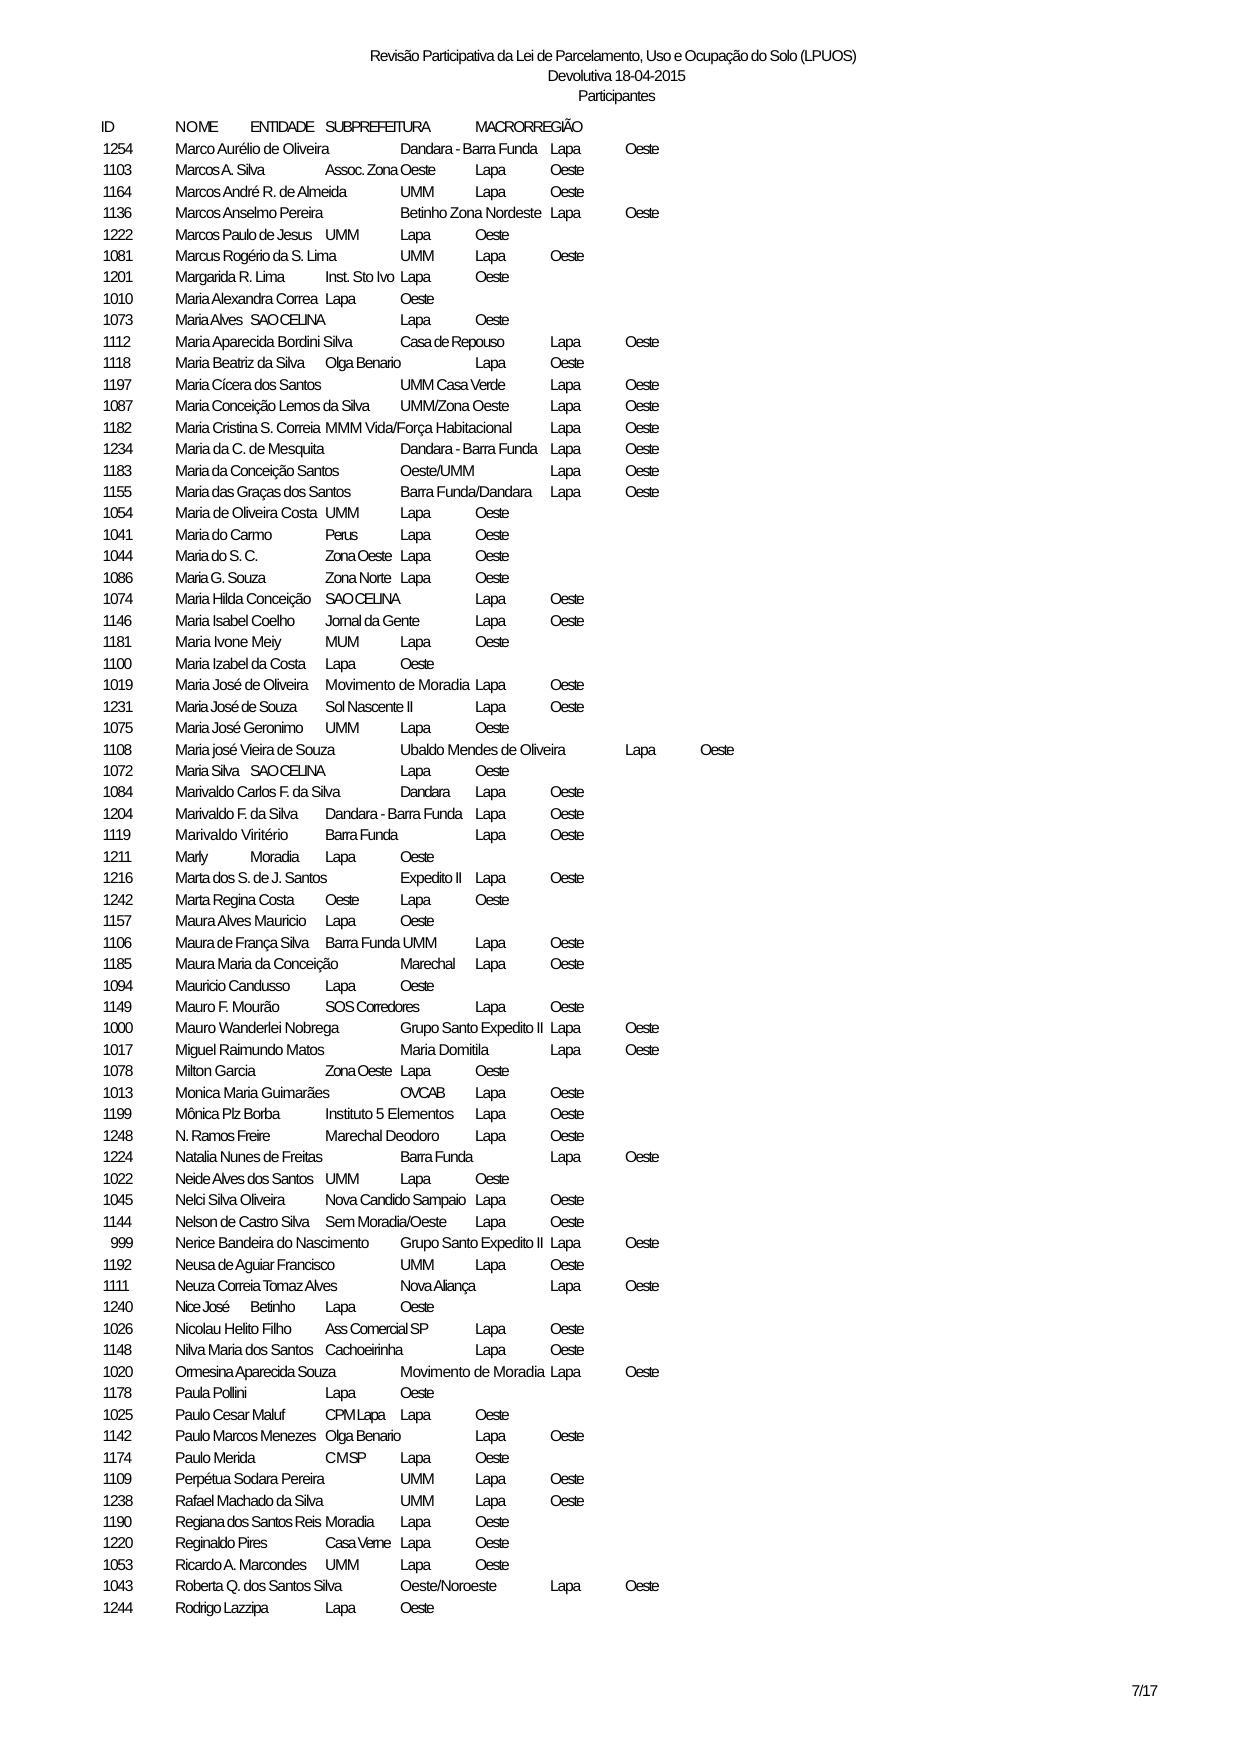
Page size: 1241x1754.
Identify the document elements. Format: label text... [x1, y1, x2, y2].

text 1112 Maria Aparecida Bordini Silva Casa de Repouso Lapa Oeste [102, 330, 1036, 352]
text 1216 Marta dos S. de J. Santos Expedito II Lapa Oeste [102, 867, 1036, 888]
text 1199 Mônica Plz Borba Instituto 5 Elementos Lapa Oeste [102, 1103, 1036, 1124]
text 1234 Maria da C. de Mesquita Dandara - Barra Funda Lapa Oeste [102, 437, 1036, 459]
text 1211 Marly Moradia Lapa Oeste [102, 845, 1036, 867]
text 1242 Marta Regina Costa Oeste Lapa Oeste [102, 888, 1036, 909]
text 1078 Milton Garcia Zona Oeste Lapa Oeste [102, 1060, 1036, 1081]
text 1222 Marcos Paulo de Jesus UMM Lapa Oeste [102, 223, 1036, 244]
text 1022 Neide Alves dos Santos UMM Lapa Oeste [102, 1167, 1036, 1188]
text 1146 Maria Isabel Coelho Jornal da Gente Lapa Oeste [102, 609, 1036, 631]
text 1043 Roberta Q. dos Santos Silva Oeste/Noroeste Lapa Oeste [102, 1575, 1036, 1596]
text 1086 Maria G. Souza Zona Norte Lapa Oeste [102, 566, 1036, 588]
text 1240 Nice José Betinho Lapa Oeste [102, 1296, 1036, 1317]
text 1118 Maria Beatriz da Silva Olga Benario Lapa Oeste [102, 352, 1036, 373]
text 1201 Margarida R. Lima Inst. Sto Ivo Lapa Oeste [102, 266, 1036, 287]
text 999 Nerice Bandeira do Nascimento Grupo Santo Expedito II Lapa Oeste [102, 1231, 1036, 1253]
text 1041 Maria do Carmo Perus Lapa Oeste [102, 523, 1036, 545]
text 1182 Maria Cristina S. Correia MMM Vida/Força Habitacional Lapa Oeste [102, 416, 1036, 437]
text 1026 Nicolau Helito Filho Ass Comercial SP Lapa Oeste [102, 1317, 1036, 1339]
text 1155 Maria das Graças dos Santos Barra Funda/Dandara Lapa Oeste [102, 480, 1036, 502]
text 1100 Maria Izabel da Costa Lapa Oeste [102, 652, 1036, 673]
text 1020 Ormesina Aparecida Souza Movimento de Moradia Lapa Oeste [102, 1360, 1036, 1382]
text 1045 Nelci Silva Oliveira Nova Candido Sampaio Lapa Oeste [102, 1188, 1036, 1210]
text 1254 Marco Aurélio de Oliveira Dandara - Barra Funda Lapa Oeste [102, 137, 1036, 158]
text Participantes [369, 85, 712, 106]
text 1248 N. Ramos Freire Marechal Deodoro Lapa Oeste [102, 1124, 1036, 1146]
text 1017 Miguel Raimundo Matos Maria Domitila Lapa Oeste [102, 1038, 1036, 1060]
text 1244 Rodrigo Lazzipa Lapa Oeste [102, 1596, 1036, 1618]
text 1190 Regiana dos Santos Reis Moradia Lapa Oeste [102, 1510, 1036, 1532]
text 1144 Nelson de Castro Silva Sem Moradia/Oeste Lapa Oeste [102, 1210, 1036, 1231]
text 1185 Maura Maria da Conceição Marechal Lapa Oeste [102, 952, 1036, 974]
text 1111 Neuza Correia Tomaz Alves Nova Aliança Lapa Oeste [102, 1274, 1036, 1296]
text 1073 Maria Alves SAO CELINA Lapa Oeste [102, 309, 1036, 330]
text 1183 Maria da Conceição Santos Oeste/UMM Lapa Oeste [102, 459, 1036, 480]
text 1010 Maria Alexandra Correa Lapa Oeste [102, 287, 1036, 309]
text 1000 Mauro Wanderlei Nobrega Grupo Santo Expedito II Lapa Oeste [102, 1017, 1036, 1038]
text 1149 Mauro F. Mourão SOS Corredores Lapa Oeste [102, 995, 1036, 1017]
text 7/17 [1131, 1684, 1162, 1700]
text 1081 Marcus Rogério da S. Lima UMM Lapa Oeste [102, 244, 1036, 266]
text 1053 Ricardo A. Marcondes UMM Lapa Oeste [102, 1553, 1036, 1575]
text 1054 Maria de Oliveira Costa UMM Lapa Oeste [102, 502, 1036, 523]
text Devolutiva 18-04-2015 [369, 65, 740, 85]
text 1119 Marivaldo Viritério Barra Funda Lapa Oeste [102, 824, 1036, 845]
text 1192 Neusa de Aguiar Francisco UMM Lapa Oeste [102, 1253, 1036, 1274]
text 1174 Paulo Merida C M SP Lapa Oeste [102, 1446, 1036, 1467]
text 1238 Rafael Machado da Silva UMM Lapa Oeste [102, 1489, 1036, 1510]
text 1106 Maura de França Silva Barra Funda UMM Lapa Oeste [102, 931, 1036, 952]
text 1072 Maria Silva SAO CELINA Lapa Oeste [102, 759, 1036, 781]
text 1074 Maria Hilda Conceição SAO CELINA Lapa Oeste [102, 588, 1036, 609]
text Revisão Participativa da Lei de Parcelamento, Uso e Ocupação do Solo (LPUOS) [369, 48, 900, 65]
text 1148 Nilva Maria dos Santos Cachoeirinha Lapa Oeste [102, 1339, 1036, 1360]
text 1181 Maria Ivone Meiy MUM Lapa Oeste [102, 631, 1036, 652]
text 1164 Marcos André R. de Almeida UMM Lapa Oeste [102, 180, 1036, 201]
text 1157 Maura Alves Mauricio Lapa Oeste [102, 909, 1036, 931]
text 1025 Paulo Cesar Maluf CPM Lapa Lapa Oeste [102, 1403, 1036, 1424]
text 1224 Natalia Nunes de Freitas Barra Funda Lapa Oeste [102, 1146, 1036, 1167]
text 1108 Maria josé Vieira de Souza Ubaldo Mendes de Oliveira Lapa Oeste [102, 738, 1036, 759]
text 1087 Maria Conceição Lemos da Silva UMM/Zona Oeste Lapa Oeste [102, 394, 1036, 416]
text 1178 Paula Pollini Lapa Oeste [102, 1382, 1036, 1403]
text 1094 Mauricio Candusso Lapa Oeste [102, 974, 1036, 995]
text ID N O ME ENTIDADE SUBPREFEITURA MACRORREGIÃO [100, 116, 1123, 137]
text 1075 Maria José Geronimo UMM Lapa Oeste [102, 716, 1036, 738]
text 1084 Marivaldo Carlos F. da Silva Dandara Lapa Oeste [102, 781, 1036, 802]
text 1103 Marcos A. Silva Assoc. Zona Oeste Lapa Oeste [102, 158, 1036, 180]
text 1231 Maria José de Souza Sol Nascente II Lapa Oeste [102, 695, 1036, 716]
text 1142 Paulo Marcos Menezes Olga Benario Lapa Oeste [102, 1424, 1036, 1446]
text 1044 Maria do S. C. Zona Oeste Lapa Oeste [102, 545, 1036, 566]
text 1019 Maria José de Oliveira Movimento de Moradia Lapa Oeste [102, 673, 1036, 695]
text 1013 Monica Maria Guimarães OVCAB Lapa Oeste [102, 1081, 1036, 1103]
text 1136 Marcos Anselmo Pereira Betinho Zona Nordeste Lapa Oeste [102, 201, 1036, 223]
text 1197 Maria Cícera dos Santos UMM Casa Verde Lapa Oeste [102, 373, 1036, 394]
text 1109 Perpétua Sodara Pereira UMM Lapa Oeste [102, 1467, 1036, 1489]
text 1204 Marivaldo F. da Silva Dandara - Barra Funda Lapa Oeste [102, 802, 1036, 824]
text 1220 Reginaldo Pires Casa Verne Lapa Oeste [102, 1532, 1036, 1553]
